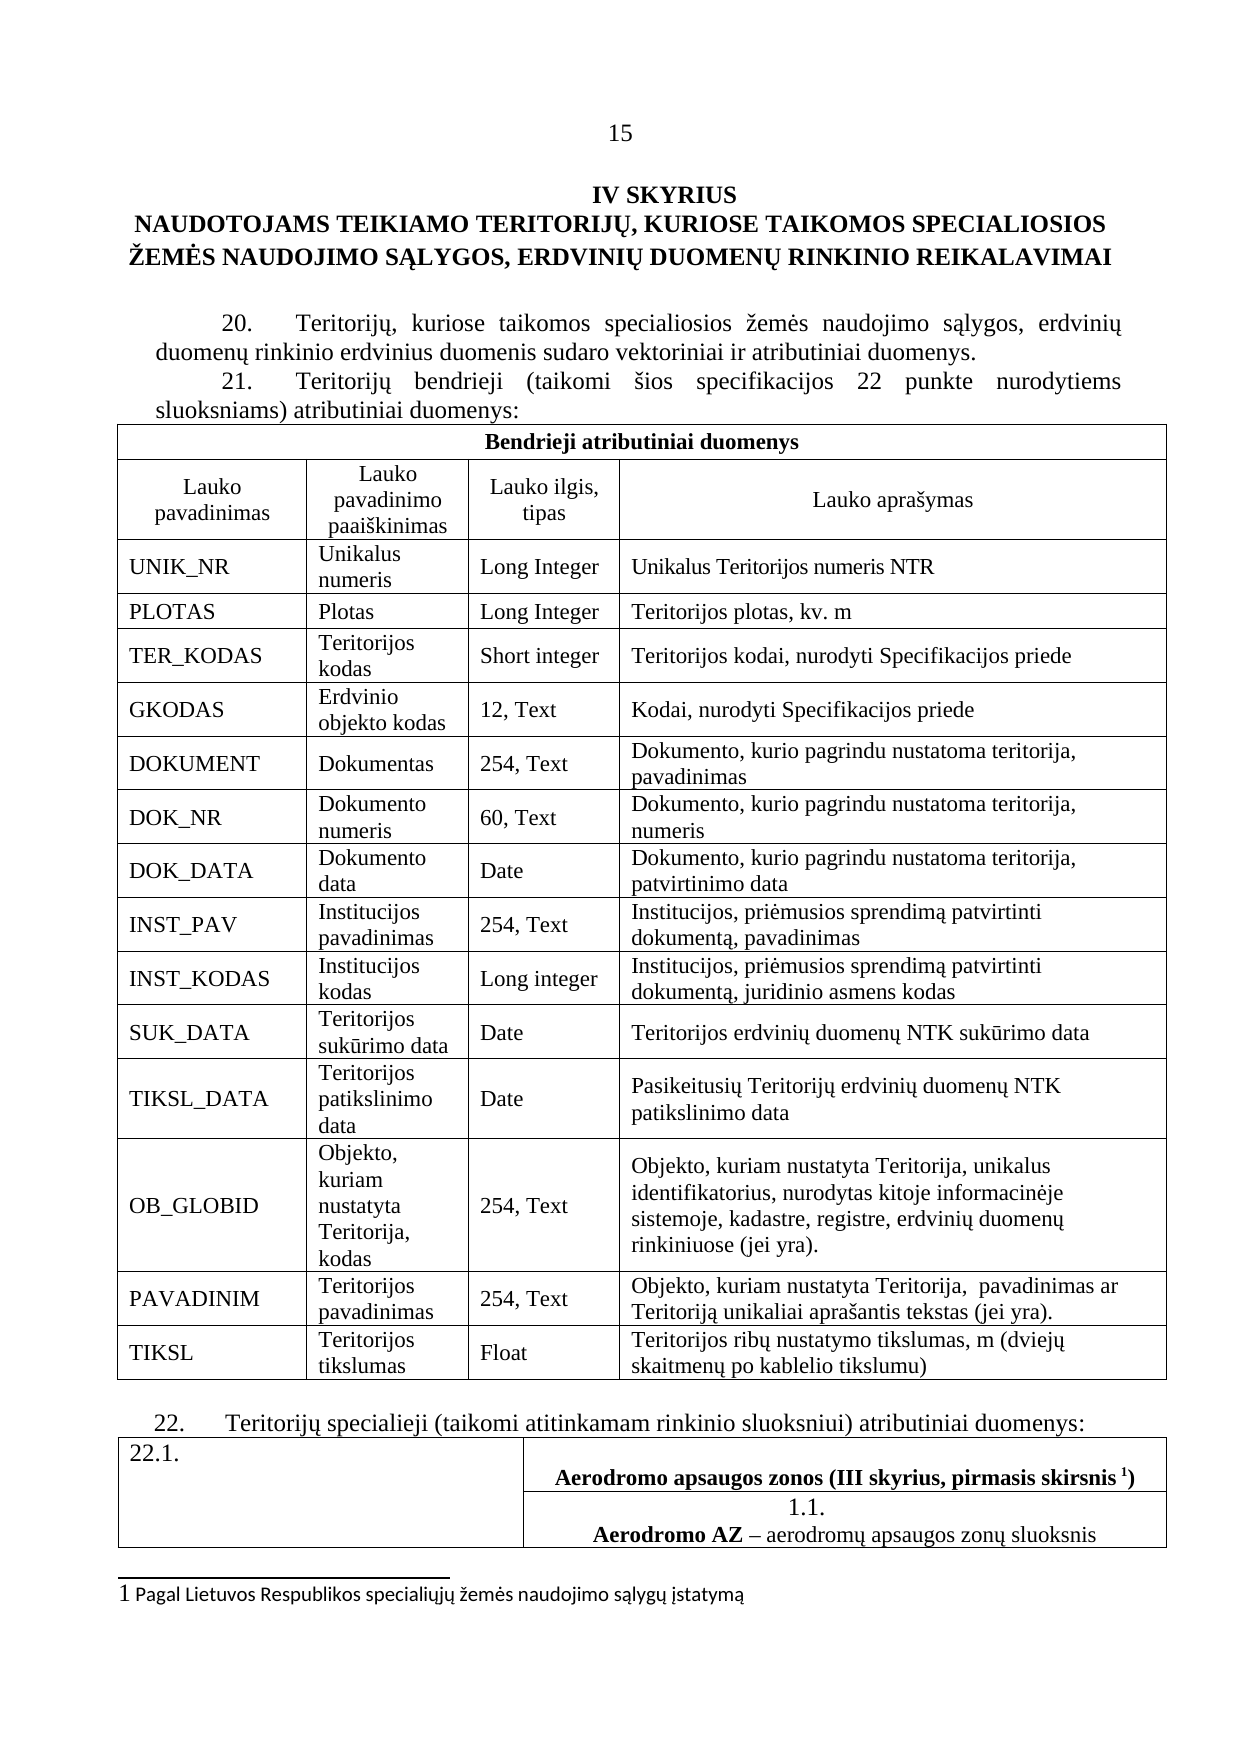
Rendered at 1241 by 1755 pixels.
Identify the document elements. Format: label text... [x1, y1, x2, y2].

table_cell Pasikeitusių Teritorijų erdvinių duomenų NTK patikslinimo data [620, 1059, 1166, 1138]
table_cell Long integer [469, 952, 619, 1004]
table_cell Institucijos, priėmusios sprendimą patvirtinti dokumentą, juridinio asmens kodas [620, 952, 1166, 1004]
table_cell Institucijos kodas [307, 952, 468, 1004]
table_cell 254, Text [469, 898, 619, 951]
table_cell 254, Text [469, 737, 619, 789]
table_cell UNIK_NR [118, 540, 306, 593]
table_cell Teritorijos erdvinių duomenų NTK sukūrimo data [620, 1005, 1166, 1058]
table_cell DOK_DATA [118, 844, 306, 897]
table_cell Teritorijos sukūrimo data [307, 1005, 468, 1058]
table_cell OB_GLOBID [118, 1139, 306, 1271]
table_cell Objekto, kuriam nustatyta Teritorija, unikalus identifikatorius, nurodytas kitoje informacinėje sistemoje, kadastre, registre, erdvinių duomenų rinkiniuose (jei yra). [620, 1139, 1166, 1271]
table_cell Dokumento, kurio pagrindu nustatoma teritorija, numeris [620, 790, 1166, 843]
text 22. Teritorijų specialieji (taikomi atitinkamam rinkinio sluoksniui) atributiniai duomenys: [153, 1408, 1122, 1437]
table_cell Teritorijos pavadinimas [307, 1272, 468, 1325]
table_header Aerodromo apsaugos zonos (III skyrius, pirmasis skirsnis ) [524, 1438, 1166, 1491]
table_cell Date [469, 1005, 619, 1058]
table_cell Date [469, 844, 619, 897]
table_cell Float [469, 1326, 619, 1378]
table_cell Dokumento, kurio pagrindu nustatoma teritorija, patvirtinimo data [620, 844, 1166, 897]
table_cell INST_KODAS [118, 952, 306, 1004]
table_cell Dokumentas [307, 737, 468, 789]
table_cell 254, Text [469, 1272, 619, 1325]
table_cell DOK_NR [118, 790, 306, 843]
table_cell INST_PAV [118, 898, 306, 951]
table_cell Teritorijos patikslinimo data [307, 1059, 468, 1138]
table_cell 12, Text [469, 683, 619, 736]
table_cell Objekto, kuriam nustatyta Teritorija, pavadinimas ar Teritoriją unikaliai aprašantis tekstas (jei yra). [620, 1272, 1166, 1325]
table_cell Teritorijos tikslumas [307, 1326, 468, 1378]
table_cell Dokumento, kurio pagrindu nustatoma teritorija, pavadinimas [620, 737, 1166, 789]
table_cell Lauko aprašymas [620, 460, 1166, 539]
table_cell SUK_DATA [118, 1005, 306, 1058]
table_cell Dokumento data [307, 844, 468, 897]
text 20. Teritorijų, kuriose taikomos specialiosios žemės naudojimo sąlygos, erdvinių duomenų rinkinio erdvinius duomenis sudaro vektoriniai ir atributiniai duomenys. [155, 308, 1122, 366]
table_cell Teritorijos ribų nustatymo tikslumas, m (dviejų skaitmenų po kablelio tikslumu) [620, 1326, 1166, 1378]
table_cell 254, Text [469, 1139, 619, 1271]
table_header Bendrieji atributiniai duomenys [118, 425, 1166, 459]
table_cell PAVADINIM [118, 1272, 306, 1325]
table_cell PLOTAS [118, 594, 306, 628]
table_header 22.1. [119, 1438, 523, 1547]
table_cell Short integer [469, 629, 619, 682]
table_cell Unikalus numeris [307, 540, 468, 593]
table_cell Objekto, kuriam nustatyta Teritorija, kodas [307, 1139, 468, 1271]
table_cell Unikalus Teritorijos numeris NTR [620, 540, 1166, 593]
table_cell Institucijos pavadinimas [307, 898, 468, 951]
text IV SKYRIUS [118, 181, 1122, 209]
table_cell Erdvinio objekto kodas [307, 683, 468, 736]
table_cell GKODAS [118, 683, 306, 736]
table_cell Lauko ilgis, tipas [469, 460, 619, 539]
table_cell 1.1. Aerodromo AZ – aerodromų apsaugos zonų sluoksnis [524, 1492, 1166, 1547]
table_cell Teritorijos kodai, nurodyti Specifikacijos priede [620, 629, 1166, 682]
table_cell TIKSL [118, 1326, 306, 1378]
table_cell Teritorijos plotas, kv. m [620, 594, 1166, 628]
table_cell Long Integer [469, 540, 619, 593]
table_cell Lauko pavadinimas [118, 460, 306, 539]
table_cell 60, Text [469, 790, 619, 843]
text NAUDOTOJAMS TEIKIAMO TERITORIJŲ, KURIOSE TAIKOMOS SPECIALIOSIOS ŽEMĖS NAUDOJIMO SĄLYGOS, ERDVINIŲ DUOMENŲ RINKINIO REIKALAVIMAI [118, 209, 1122, 271]
table_cell TIKSL_DATA [118, 1059, 306, 1138]
table_cell TER_KODAS [118, 629, 306, 682]
text 21. Teritorijų bendrieji (taikomi šios specifikacijos 22 punkte nurodytiems sluoksniams) atributiniai duomenys: [155, 366, 1122, 423]
table_cell Kodai, nurodyti Specifikacijos priede [620, 683, 1166, 736]
table_cell Teritorijos kodas [307, 629, 468, 682]
table_cell Date [469, 1059, 619, 1138]
table_cell Institucijos, priėmusios sprendimą patvirtinti dokumentą, pavadinimas [620, 898, 1166, 951]
table_cell DOKUMENT [118, 737, 306, 789]
table_cell Plotas [307, 594, 468, 628]
table_cell Dokumento numeris [307, 790, 468, 843]
table_cell Long Integer [469, 594, 619, 628]
table_cell Lauko pavadinimo paaiškinimas [307, 460, 468, 539]
